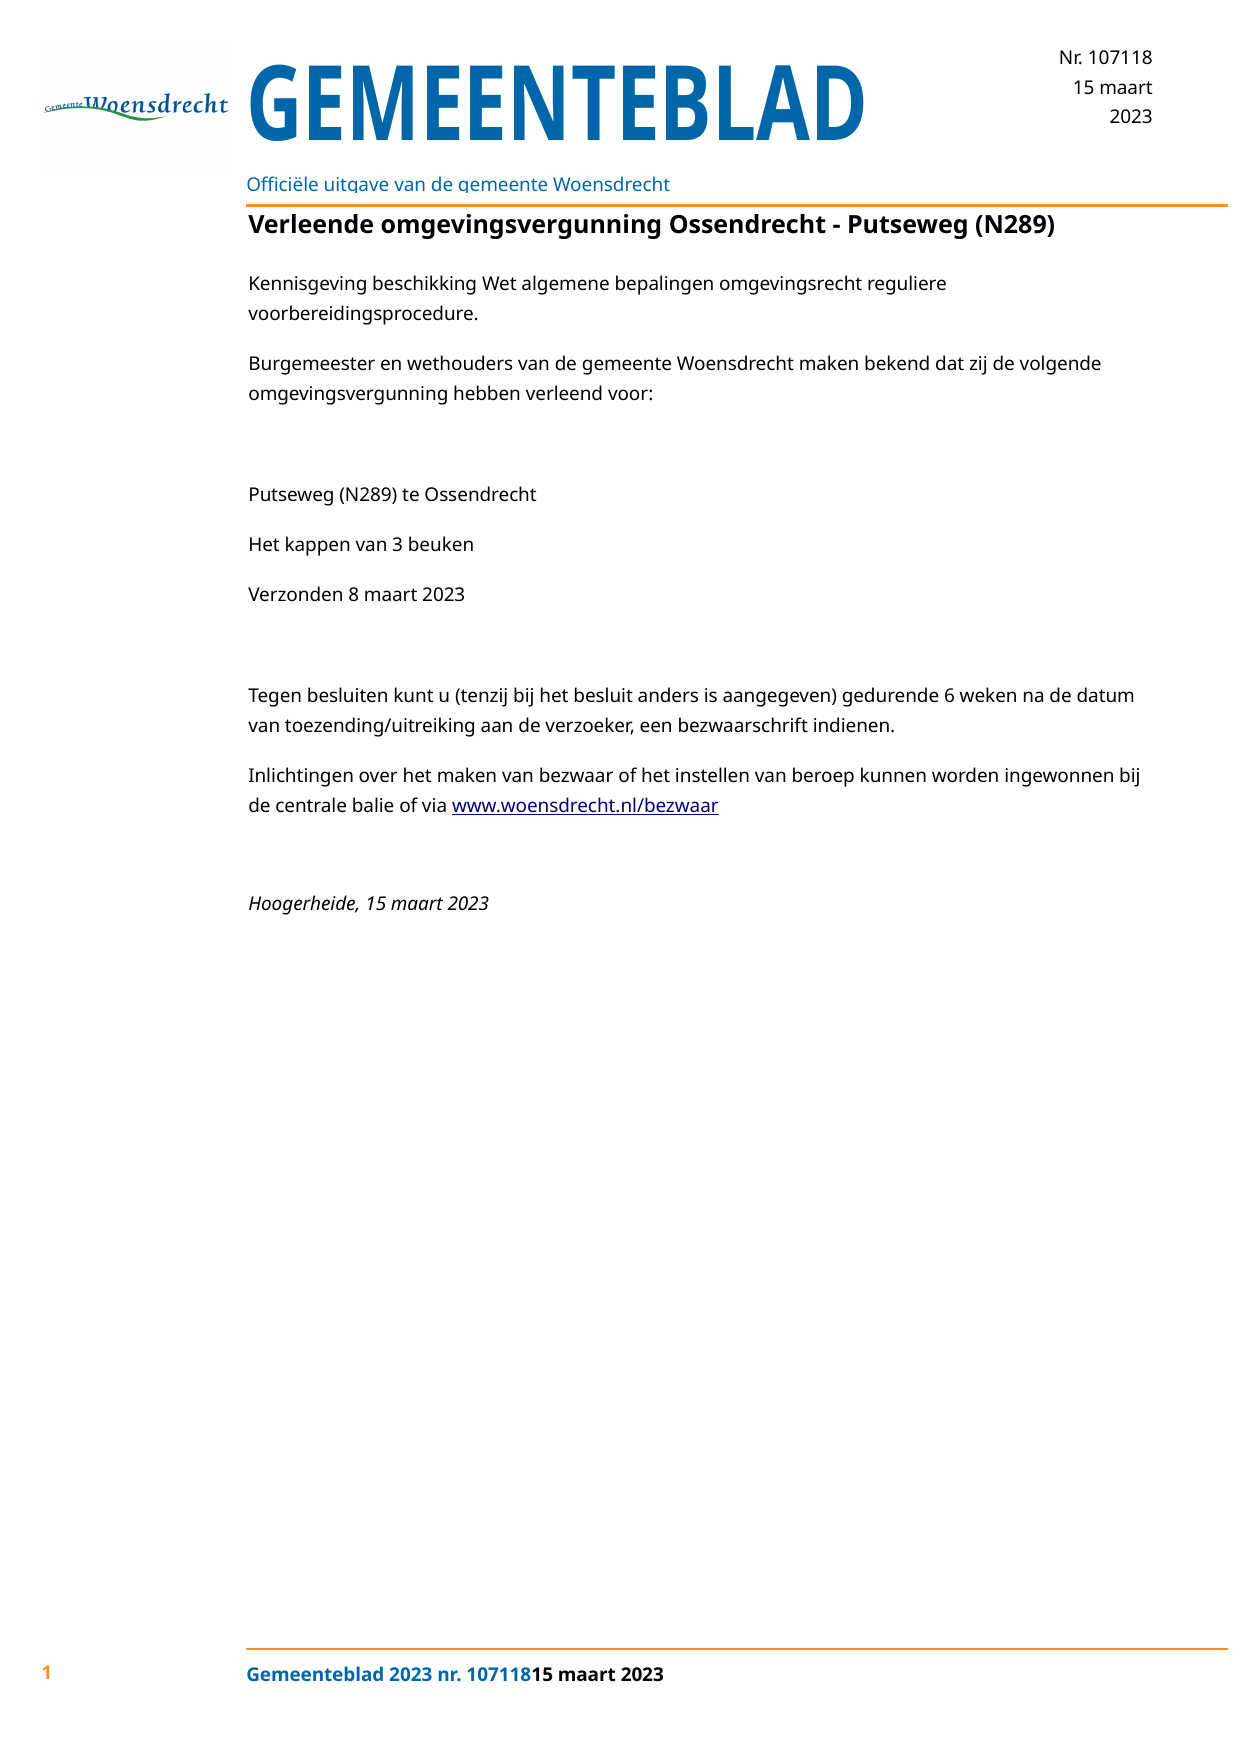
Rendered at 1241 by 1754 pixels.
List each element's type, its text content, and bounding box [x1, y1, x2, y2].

text Inlichtingen over het maken van bezwaar of het instellen van beroep kunnen worden ingewonnen bij de centrale balie of via www.woensdrecht.nl/bezwaar [248, 762, 1152, 818]
text Tegen besluiten kunt u (tenzij bij het besluit anders is aangegeven) gedurende 6 weken na de datum van toezending/uitreiking aan de verzoeker, een bezwaarschrift indienen. [248, 682, 1152, 738]
text Putseweg (N289) te Ossendrecht [248, 481, 1152, 506]
picture [41, 47, 231, 172]
text Het kappen van 3 beuken [248, 531, 1152, 557]
text Verleende omgevingsvergunning Ossendrecht - Putseweg (N289) [248, 207, 1152, 241]
text Burgemeester en wethouders van de gemeente Woensdrecht maken bekend dat zij de volgende omgevingsvergunning hebben verleend voor: [248, 350, 1152, 406]
text Kennisgeving beschikking Wet algemene bepalingen omgevingsrecht reguliere voorbereidingsprocedure. [248, 270, 1152, 326]
text Hoogerheide, 15 maart 2023 [248, 890, 1152, 916]
text Verzonden 8 maart 2023 [248, 582, 1152, 607]
